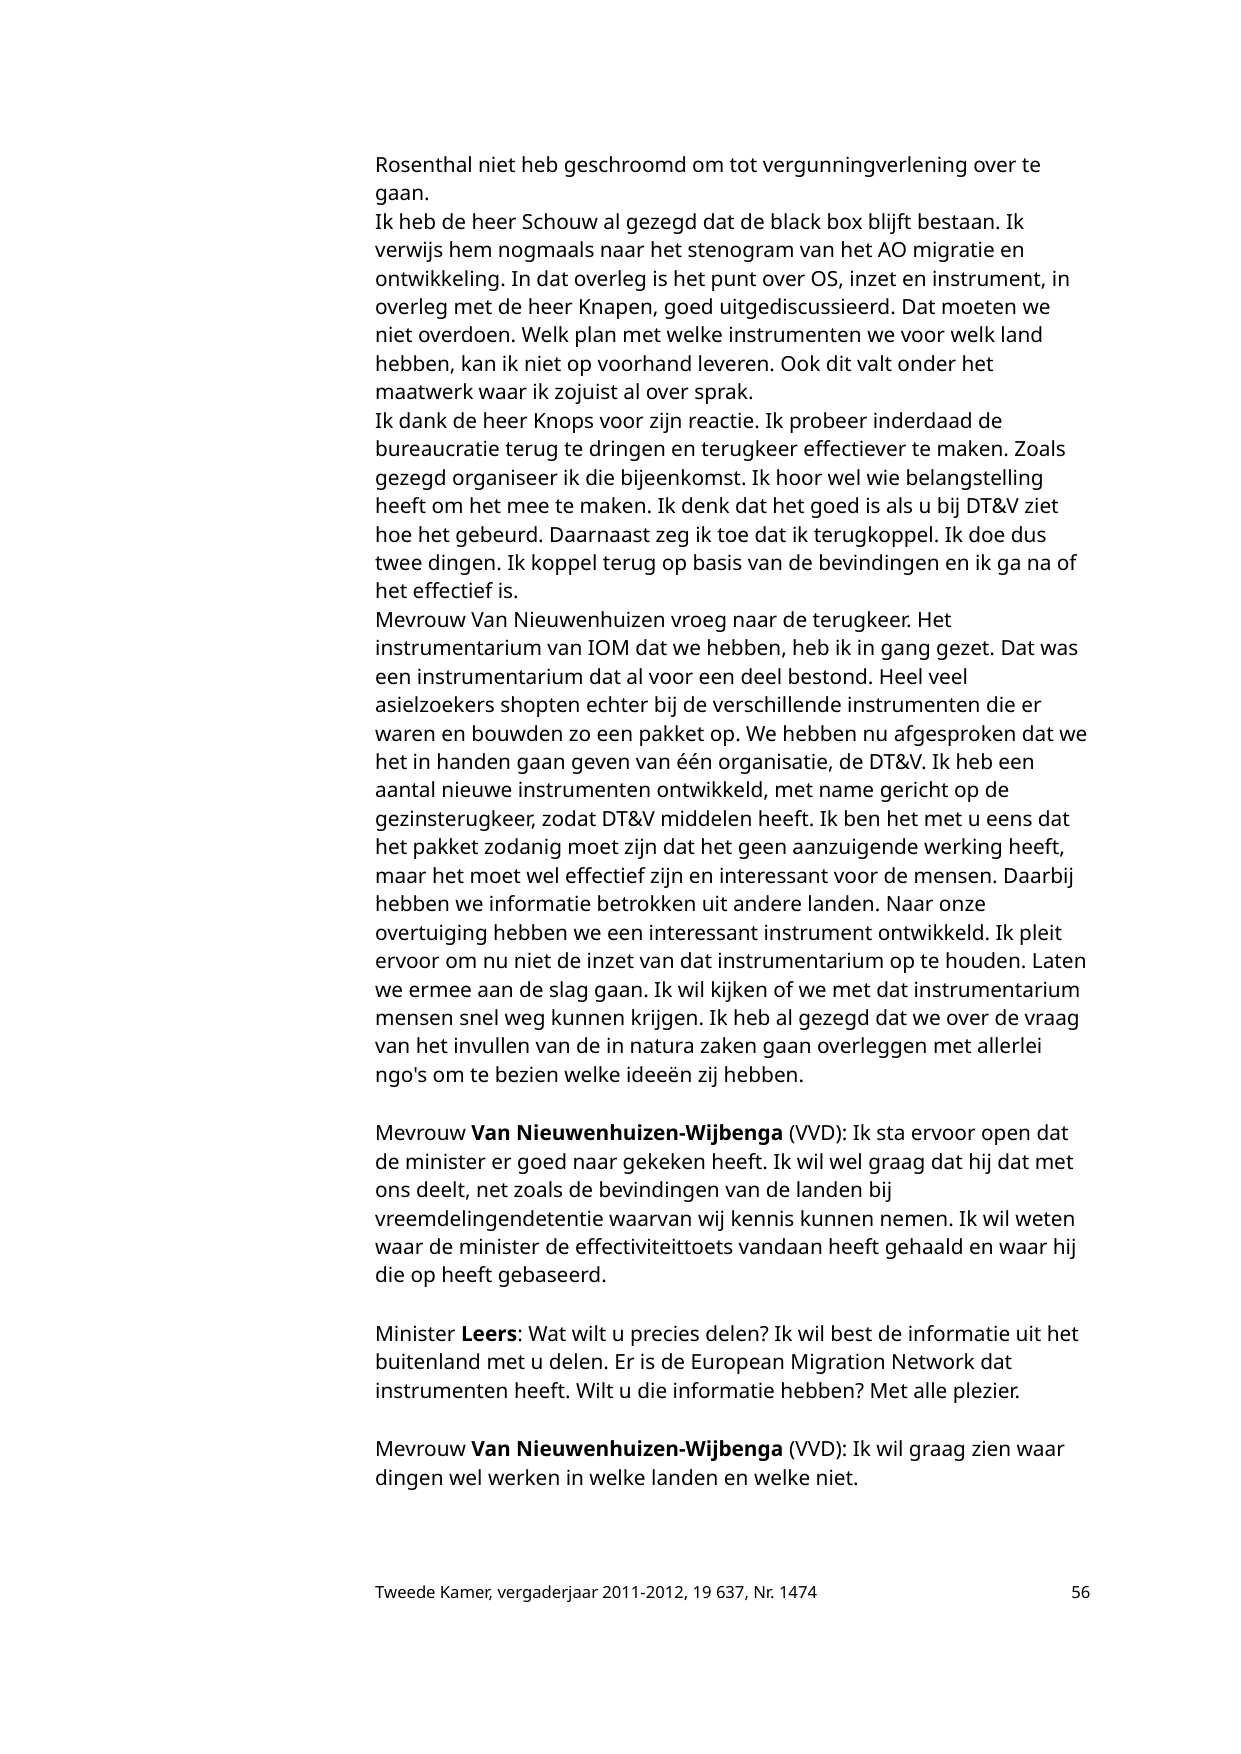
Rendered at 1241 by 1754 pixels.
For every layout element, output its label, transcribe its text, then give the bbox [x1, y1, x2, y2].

text Mevrouw Van Nieuwenhuizen-Wijbenga (VVD): Ik sta ervoor open dat de minister er goed naar gekeken heeft. Ik wil wel graag dat hij dat met ons deelt, net zoals de bevindingen van de landen bij vreemdelingendetentie waarvan wij kennis kunnen nemen. Ik wil weten waar de minister de effectiviteittoets vandaan heeft gehaald en waar hij die op heeft gebaseerd. [375, 1118, 1090, 1289]
text Minister Leers: Wat wilt u precies delen? Ik wil best de informatie uit het buitenland met u delen. Er is de European Migration Network dat instrumenten heeft. Wilt u die informatie hebben? Met alle plezier. [375, 1319, 1090, 1404]
text Mevrouw Van Nieuwenhuizen-Wijbenga (VVD): Ik wil graag zien waar dingen wel werken in welke landen en welke niet. [375, 1434, 1090, 1491]
text Mevrouw Van Nieuwenhuizen vroeg naar de terugkeer. Het instrumentarium van IOM dat we hebben, heb ik in gang gezet. Dat was een instrumentarium dat al voor een deel bestond. Heel veel asielzoekers shopten echter bij de verschillende instrumenten die er waren en bouwden zo een pakket op. We hebben nu afgesproken dat we het in handen gaan geven van één organisatie, de DT&V. Ik heb een aantal nieuwe instrumenten ontwikkeld, met name gericht op de gezinsterugkeer, zodat DT&V middelen heeft. Ik ben het met u eens dat het pakket zodanig moet zijn dat het geen aanzuigende werking heeft, maar het moet wel effectief zijn en interessant voor de mensen. Daarbij hebben we informatie betrokken uit andere landen. Naar onze overtuiging hebben we een interessant instrument ontwikkeld. Ik pleit ervoor om nu niet de inzet van dat instrumentarium op te houden. Laten we ermee aan de slag gaan. Ik wil kijken of we met dat instrumentarium mensen snel weg kunnen krijgen. Ik heb al gezegd dat we over de vraag van het invullen van de in natura zaken gaan overleggen met allerlei ngo's om te bezien welke ideeën zij hebben. [375, 605, 1090, 1088]
text Rosenthal niet heb geschroomd om tot vergunningverlening over te gaan. [375, 150, 1090, 207]
text Ik heb de heer Schouw al gezegd dat de black box blijft bestaan. Ik verwijs hem nogmaals naar het stenogram van het AO migratie en ontwikkeling. In dat overleg is het punt over OS, inzet en instrument, in overleg met de heer Knapen, goed uitgediscussieerd. Dat moeten we niet overdoen. Welk plan met welke instrumenten we voor welk land hebben, kan ik niet op voorhand leveren. Ook dit valt onder het maatwerk waar ik zojuist al over sprak. [375, 207, 1090, 406]
text Ik dank de heer Knops voor zijn reactie. Ik probeer inderdaad de bureaucratie terug te dringen en terugkeer effectiever te maken. Zoals gezegd organiseer ik die bijeenkomst. Ik hoor wel wie belangstelling heeft om het mee te maken. Ik denk dat het goed is als u bij DT&V ziet hoe het gebeurd. Daarnaast zeg ik toe dat ik terugkoppel. Ik doe dus twee dingen. Ik koppel terug op basis van de bevindingen en ik ga na of het effectief is. [375, 406, 1090, 605]
